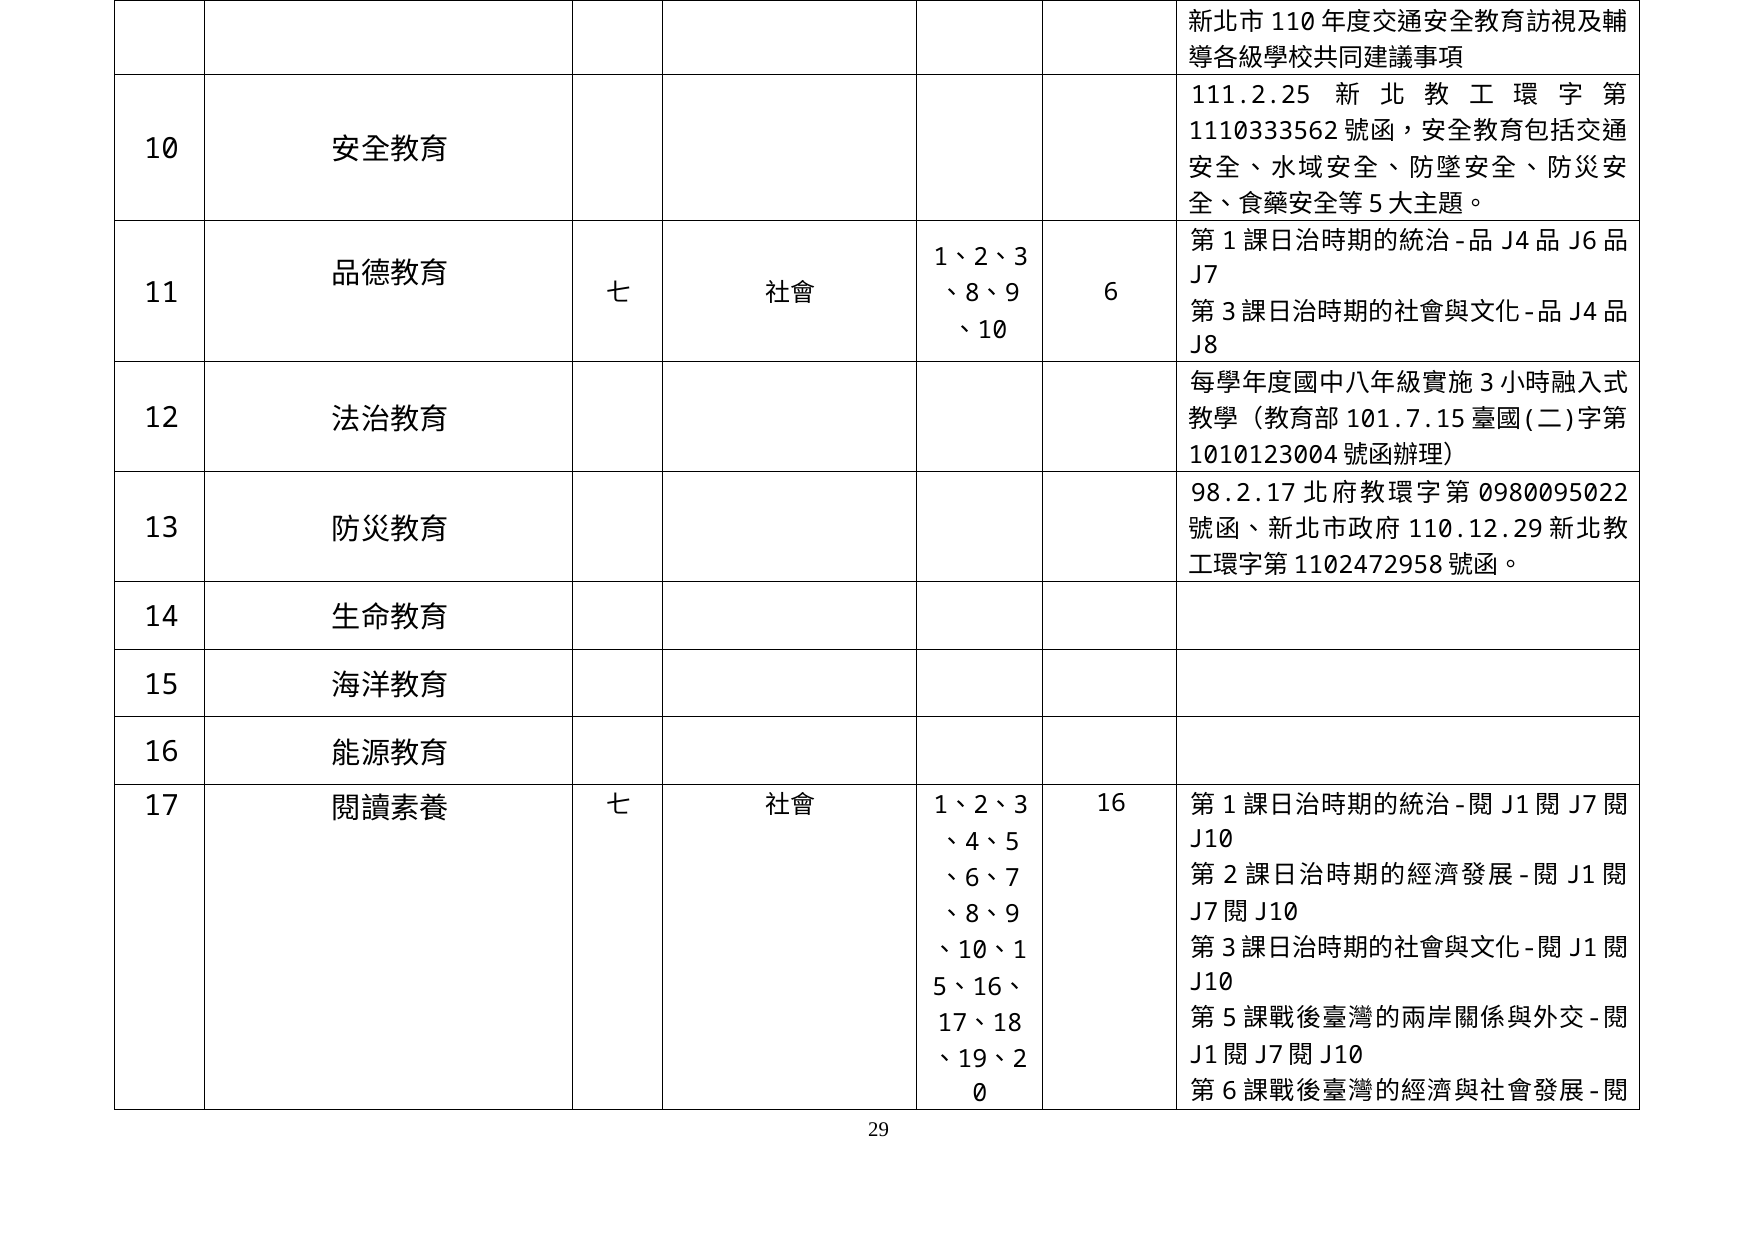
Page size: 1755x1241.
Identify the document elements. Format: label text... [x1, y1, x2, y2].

table_cell [1177, 582, 1639, 648]
table_cell 6 [1043, 221, 1176, 361]
table_cell [917, 472, 1042, 581]
table_cell 16 [1043, 785, 1176, 1109]
table_cell 1、2、3、8、9、10 [917, 221, 1042, 361]
table_cell 品德教育 [205, 221, 572, 361]
table_cell 111.2.25新北教工環字第1110333562號函，安全教育包括交通安全、水域安全、防墜安全、防災安全、食藥安全等5大主題。 [1177, 75, 1639, 219]
table_cell [917, 582, 1042, 648]
table_cell [1043, 717, 1176, 784]
table_cell [1043, 472, 1176, 581]
table_cell 能源教育 [205, 717, 572, 784]
table_cell 社會 [663, 221, 916, 361]
table_cell 法治教育 [205, 362, 572, 471]
table_cell 17 [115, 785, 204, 1109]
table_cell [917, 1, 1042, 73]
table_cell [917, 362, 1042, 471]
table_cell [917, 717, 1042, 784]
table_cell 新北市110年度交通安全教育訪視及輔導各級學校共同建議事項 [1177, 1, 1639, 73]
table_cell [1043, 1, 1176, 73]
table_cell 1、2、3、4、5、6、7、8、9、10、15、16、17、18、19、20 [917, 785, 1042, 1109]
table_cell [663, 362, 916, 471]
table_cell 七 [573, 221, 662, 361]
table_cell 第1課日治時期的統治-品J4品J6品J7 第3課日治時期的社會與文化-品J4品J8 [1177, 221, 1639, 361]
table_cell [1177, 717, 1639, 784]
table_cell [1177, 650, 1639, 716]
table_cell 社會 [663, 785, 916, 1109]
table_cell [917, 75, 1042, 219]
table_cell 防災教育 [205, 472, 572, 581]
table_cell [573, 717, 662, 784]
table_cell 14 [115, 582, 204, 648]
table_cell [663, 472, 916, 581]
table_cell [1043, 582, 1176, 648]
table_cell 13 [115, 472, 204, 581]
table_cell [573, 75, 662, 219]
table_cell 第1課日治時期的統治-閱J1閱J7閱J10 第2課日治時期的經濟發展-閱J1閱J7閱J10 第3課日治時期的社會與文化-閱J1閱J10 第5課戰後臺灣的兩岸關係與外交-閱J1閱J7閱J10 第6課戰後臺灣的經濟與社會發展-閱 [1177, 785, 1639, 1109]
table_cell [1043, 75, 1176, 219]
table_cell 安全教育 [205, 75, 572, 219]
table_cell [1043, 362, 1176, 471]
table_cell [663, 1, 916, 73]
table_cell 七 [573, 785, 662, 1109]
table_cell 12 [115, 362, 204, 471]
table_cell [663, 582, 916, 648]
table_cell 16 [115, 717, 204, 784]
table_cell 11 [115, 221, 204, 361]
table_cell [1043, 650, 1176, 716]
table_cell [573, 650, 662, 716]
table_cell [917, 650, 1042, 716]
table_cell 98.2.17北府教環字第0980095022號函、新北市政府110.12.29新北教工環字第1102472958號函。 [1177, 472, 1639, 581]
table_cell 生命教育 [205, 582, 572, 648]
table_cell 10 [115, 75, 204, 219]
table_cell [663, 650, 916, 716]
table_cell [573, 582, 662, 648]
table_cell [573, 472, 662, 581]
table_cell [573, 1, 662, 73]
table_cell 閱讀素養 [205, 785, 572, 1109]
table_cell 15 [115, 650, 204, 716]
table_cell [573, 362, 662, 471]
table_cell 海洋教育 [205, 650, 572, 716]
table_cell [205, 1, 572, 73]
table_cell [663, 75, 916, 219]
table_cell 每學年度國中八年級實施3小時融入式教學（教育部101.7.15臺國(二)字第1010123004號函辦理） [1177, 362, 1639, 471]
table_cell [663, 717, 916, 784]
table_cell [115, 1, 204, 73]
